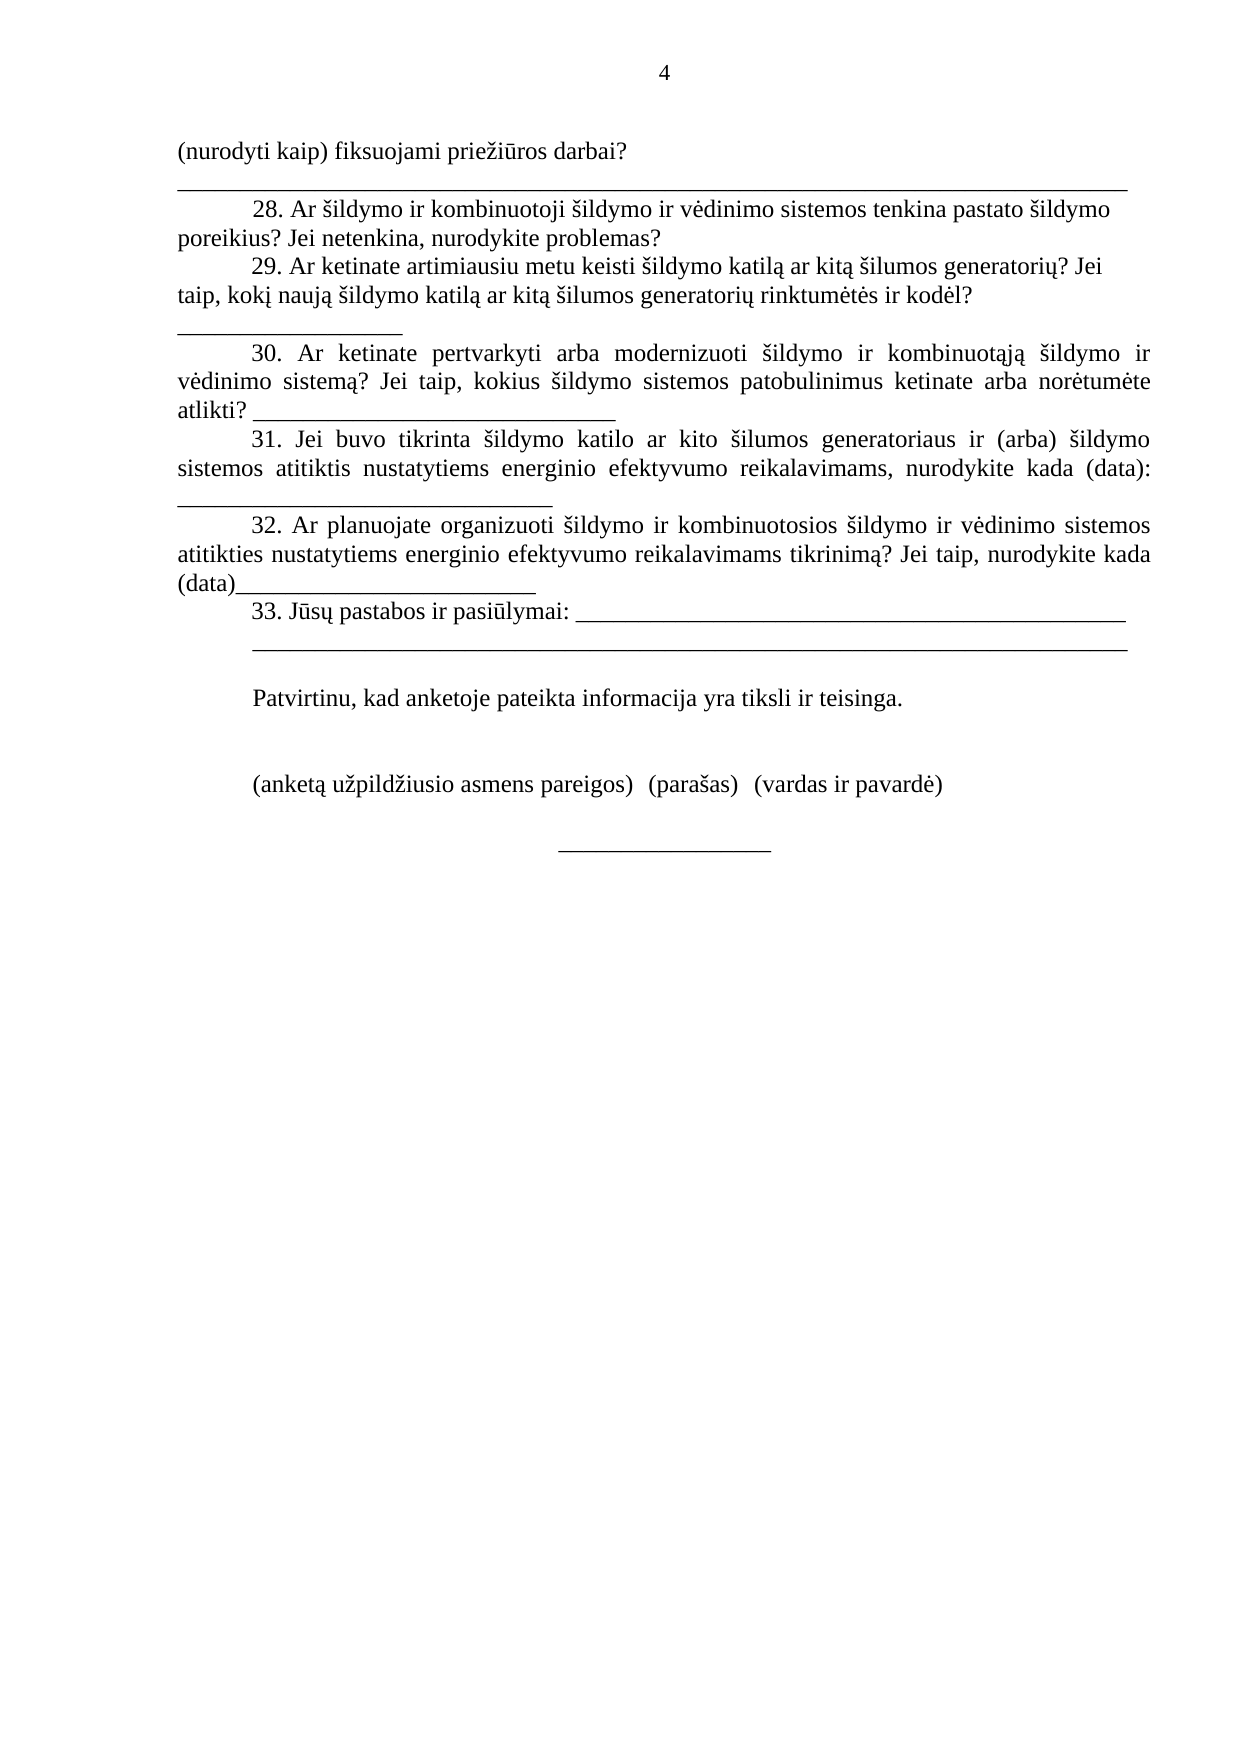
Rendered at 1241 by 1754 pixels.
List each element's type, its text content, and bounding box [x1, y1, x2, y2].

text 31. Jei buvo tikrinta šildymo katilo ar kito šilumos generatoriaus ir (arba) šildymo sistemos atitiktis nustatytiems energinio efektyvumo reikalavimams, nurodykite kada (data): ______________________________ [177, 424, 1152, 510]
text 33. Jūsų pastabos ir pasiūlymai: ____________________________________________ [177, 596, 1152, 625]
text 29. Ar ketinate artimiausiu metu keisti šildymo katilą ar kitą šilumos generatorių? Jei taip, kokį naują šildymo katilą ar kitą šilumos generatorių rinktumėtės ir kodėl? __________________ [177, 251, 1152, 338]
text _________________ [177, 826, 1152, 855]
text Patvirtinu, kad anketoje pateikta informacija yra tiksli ir teisinga. [177, 683, 1152, 711]
text (nurodyti kaip) fiksuojami priežiūros darbai? ____________________________________________________________________________ [177, 136, 1152, 194]
text (anketą užpildžiusio asmens pareigos) (parašas) (vardas ir pavardė) [177, 769, 1152, 798]
text 30. Ar ketinate pertvarkyti arba modernizuoti šildymo ir kombinuotąją šildymo ir vėdinimo sistemą? Jei taip, kokius šildymo sistemos patobulinimus ketinate arba norėtumėte atlikti? _____________________________ [177, 338, 1152, 424]
text ______________________________________________________________________ [177, 625, 1152, 654]
text 32. Ar planuojate organizuoti šildymo ir kombinuotosios šildymo ir vėdinimo sistemos atitikties nustatytiems energinio efektyvumo reikalavimams tikrinimą? Jei taip, nurodykite kada (data)________________________ [177, 510, 1152, 596]
text 28. Ar šildymo ir kombinuotoji šildymo ir vėdinimo sistemos tenkina pastato šildymo poreikius? Jei netenkina, nurodykite problemas? [177, 194, 1152, 251]
